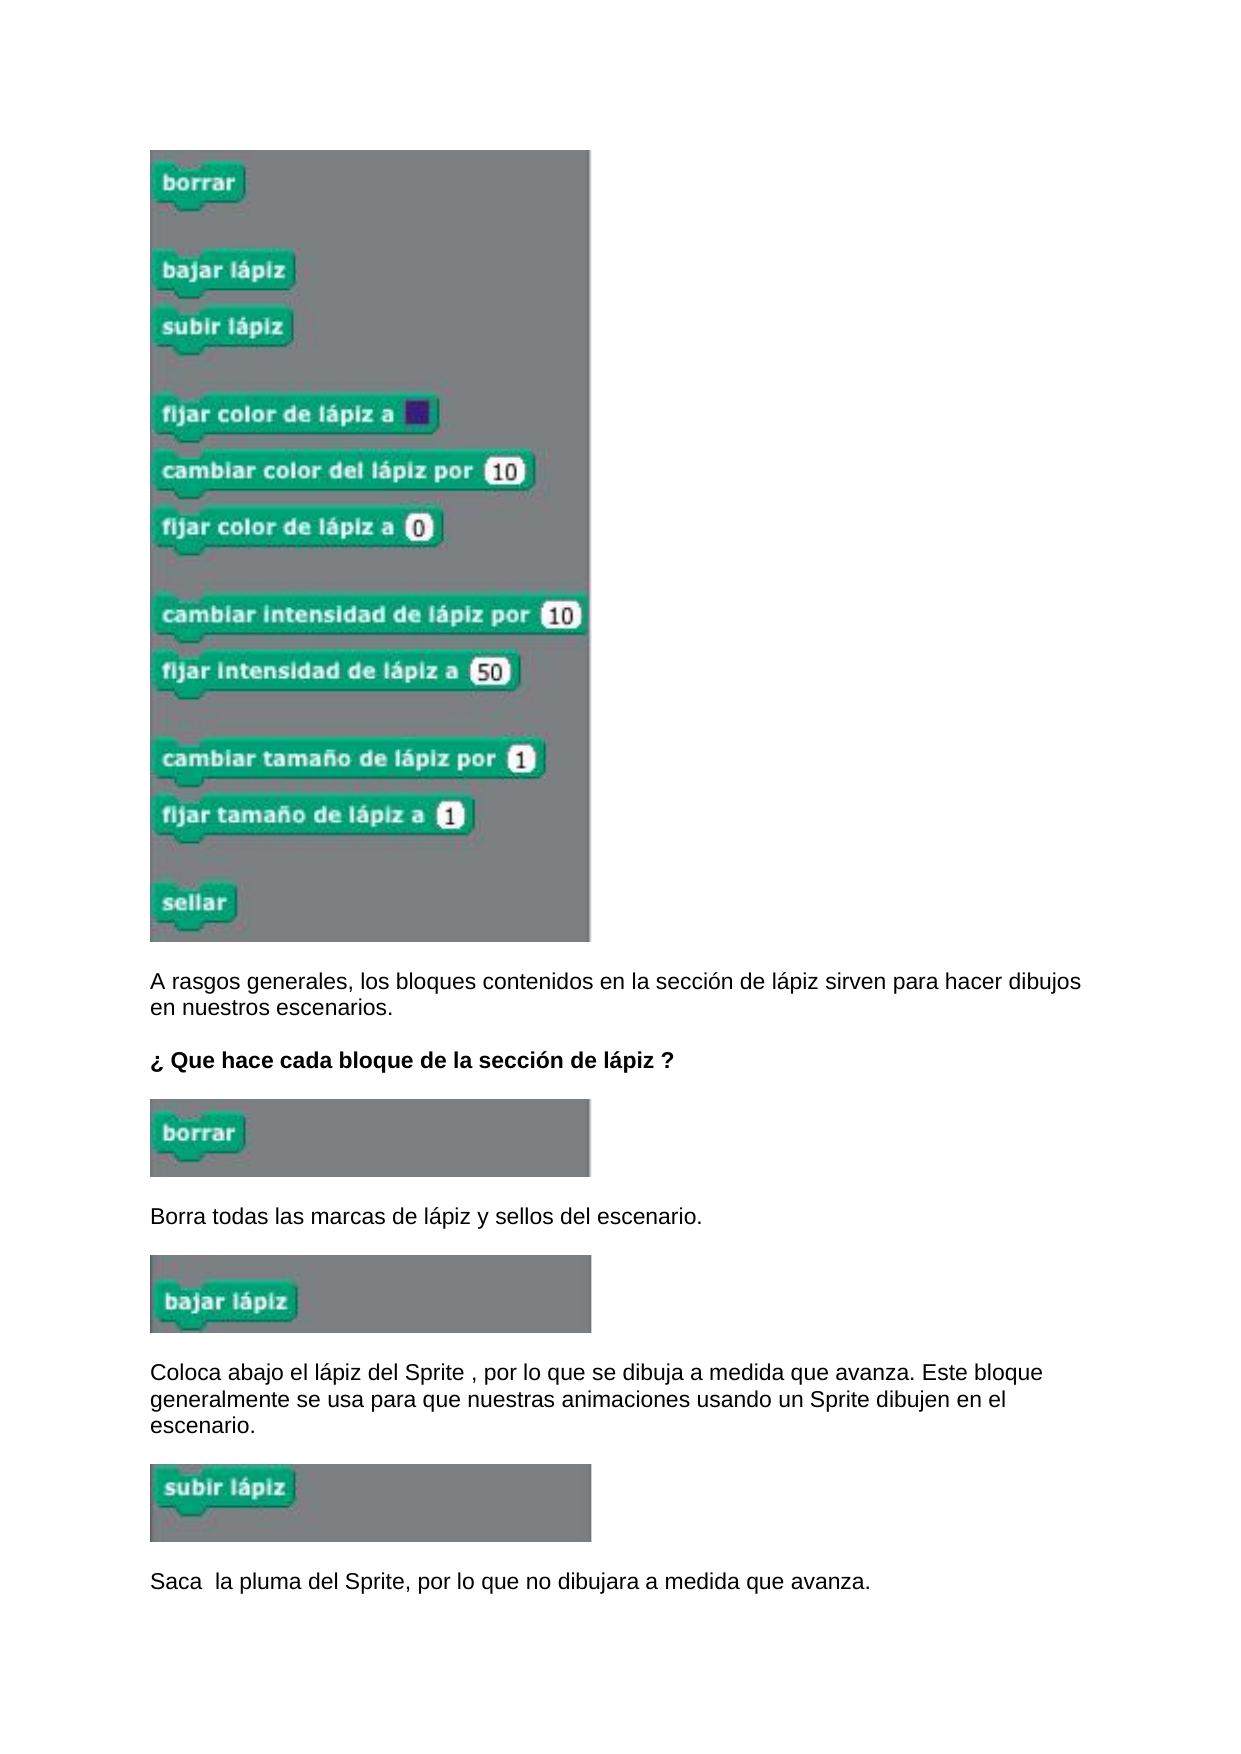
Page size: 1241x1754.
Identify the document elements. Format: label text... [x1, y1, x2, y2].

text A rasgos generales, los bloques contenidos en la sección de lápiz sirven para hacer dibujos en nuestros escenarios. [150, 968, 1091, 1021]
text ¿ Que hace cada bloque de la sección de lápiz ? [150, 1047, 1091, 1073]
text Saca la pluma del Sprite, por lo que no dibujara a medida que avanza. [150, 1568, 1091, 1594]
text Coloca abajo el lápiz del Sprite , por lo que se dibuja a medida que avanza. Este bloque generalmente se usa para que nuestras animaciones usando un Sprite dibujen en el escenario. [150, 1359, 1091, 1438]
text Borra todas las marcas de lápiz y sellos del escenario. [150, 1203, 1091, 1229]
